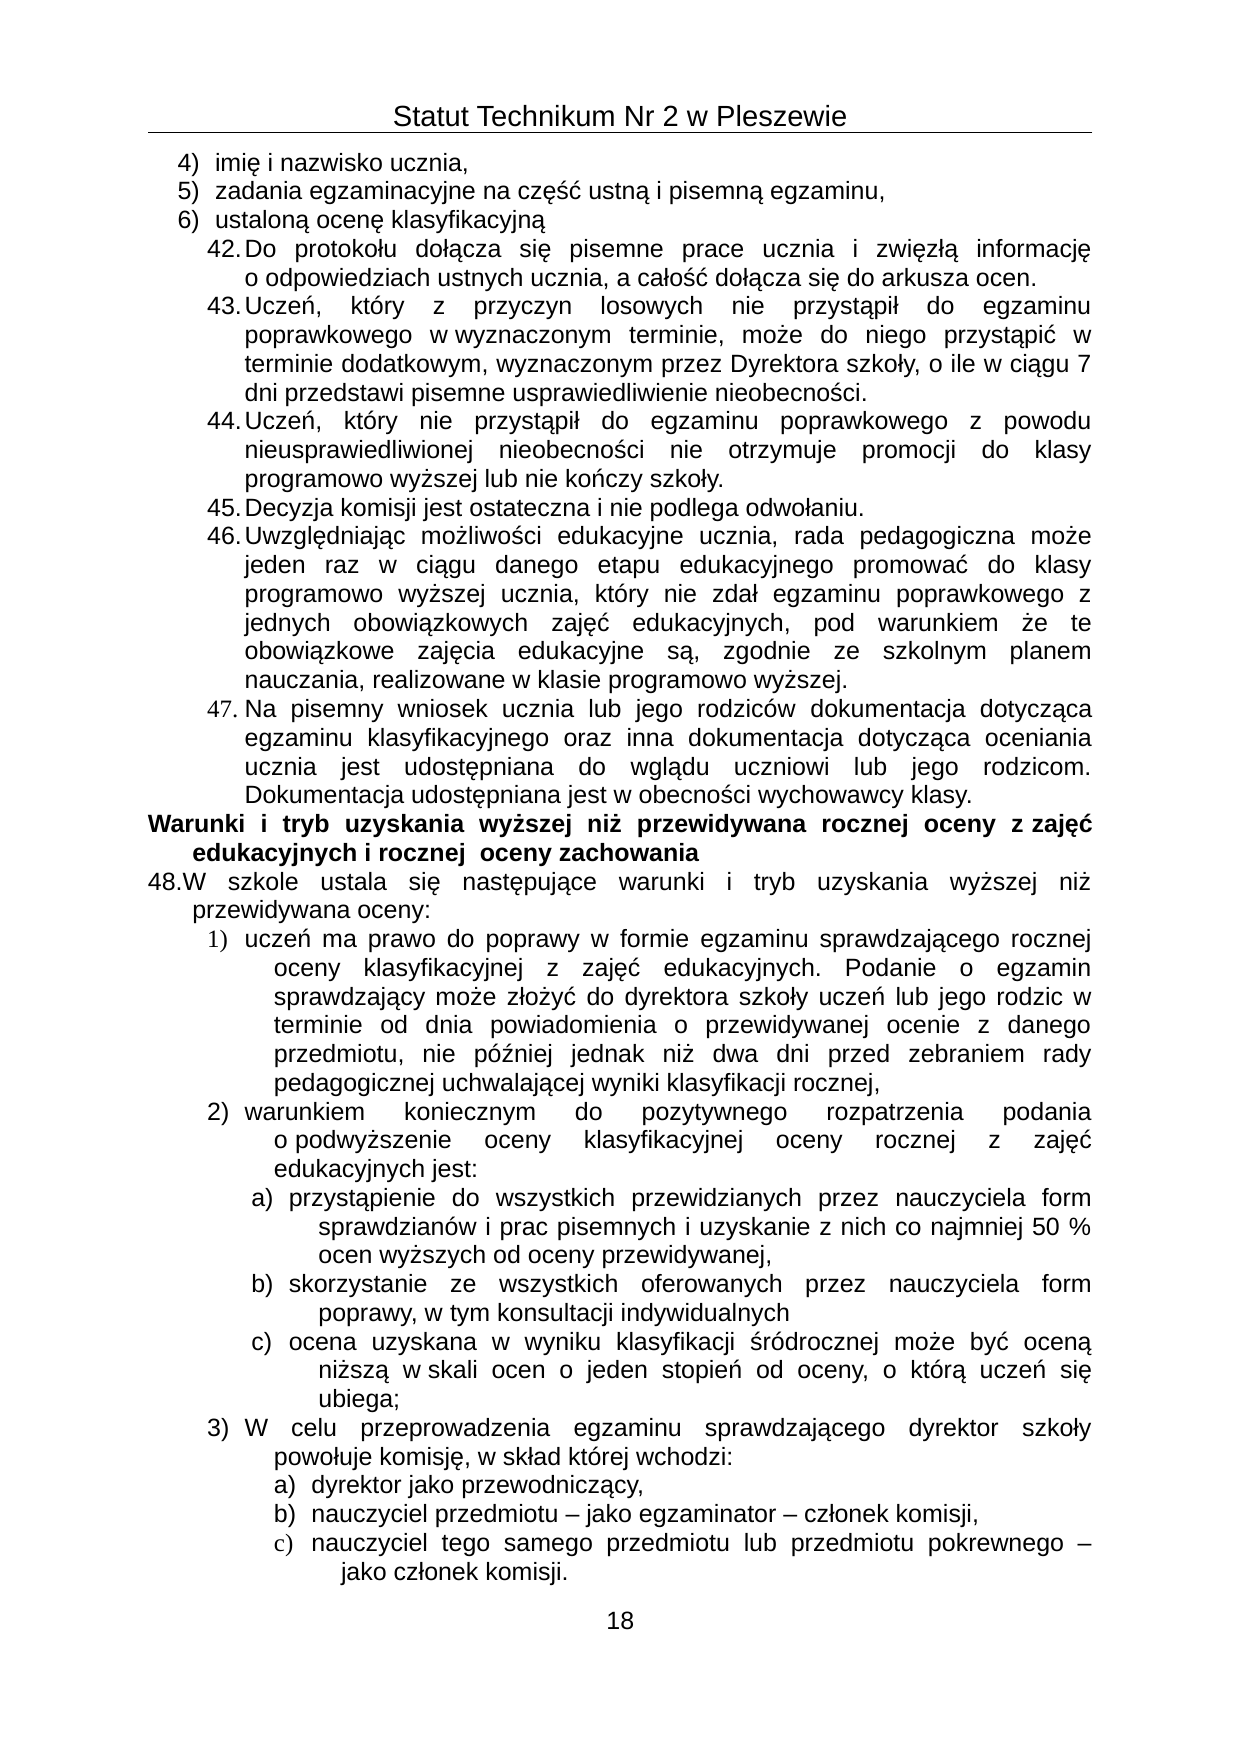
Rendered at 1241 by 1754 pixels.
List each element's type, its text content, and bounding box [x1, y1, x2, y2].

list dyrektor jako przewodniczący, [274, 1470, 1092, 1499]
list warunkiem koniecznym do pozytywnego rozpatrzenia podania o podwyższenie oceny klasyfikacyjnej oceny rocznej z zajęć edukacyjnych jest: [207, 1097, 1092, 1183]
list Na pisemny wniosek ucznia lub jego rodziców dokumentacja dotycząca egzaminu klasyfikacyjnego oraz inna dokumentacja dotycząca oceniania ucznia jest udostępniana do wglądu uczniowi lub jego rodzicom. Dokumentacja udostępniana jest w obecności wychowawcy klasy. [207, 694, 1092, 809]
list zadania egzaminacyjne na część ustną i pisemną egzaminu, [177, 176, 1092, 205]
list nauczyciel tego samego przedmiotu lub przedmiotu pokrewnego – jako członek komisji. [274, 1528, 1092, 1585]
text Warunki i tryb uzyskania wyższej niż przewidywana rocznej oceny z zajęć edukacyjnych i rocznej oceny zachowania [148, 809, 1092, 866]
list Uczeń, który z przyczyn losowych nie przystąpił do egzaminu poprawkowego w wyznaczonym terminie, może do niego przystąpić w terminie dodatkowym, wyznaczonym przez Dyrektora szkoły, o ile w ciągu 7 dni przedstawi pisemne usprawiedliwienie nieobecności. [207, 291, 1092, 406]
list skorzystanie ze wszystkich oferowanych przez nauczyciela form poprawy, w tym konsultacji indywidualnych [251, 1269, 1092, 1327]
list przystąpienie do wszystkich przewidzianych przez nauczyciela form sprawdzianów i prac pisemnych i uzyskanie z nich co najmniej 50 % ocen wyższych od oceny przewidywanej, [251, 1183, 1092, 1269]
list Decyzja komisji jest ostateczna i nie podlega odwołaniu. [207, 493, 1092, 521]
list ustaloną ocenę klasyfikacyjną [177, 205, 1092, 234]
list ocena uzyskana w wyniku klasyfikacji śródrocznej może być oceną niższą w skali ocen o jeden stopień od oceny, o którą uczeń się ubiega; [251, 1327, 1092, 1413]
list nauczyciel przedmiotu – jako egzaminator – członek komisji, [274, 1499, 1092, 1528]
list uczeń ma prawo do poprawy w formie egzaminu sprawdzającego rocznej oceny klasyfikacyjnej z zajęć edukacyjnych. Podanie o egzamin sprawdzający może złożyć do dyrektora szkoły uczeń lub jego rodzic w terminie od dnia powiadomienia o przewidywanej ocenie z danego przedmiotu, nie później jednak niż dwa dni przed zebraniem rady pedagogicznej uchwalającej wyniki klasyfikacji rocznej, [207, 924, 1092, 1097]
list W szkole ustala się następujące warunki i tryb uzyskania wyższej niż przewidywana oceny: [148, 866, 1092, 924]
list imię i nazwisko ucznia, [177, 148, 1092, 176]
list Uczeń, który nie przystąpił do egzaminu poprawkowego z powodu nieusprawiedliwionej nieobecności nie otrzymuje promocji do klasy programowo wyższej lub nie kończy szkoły. [207, 406, 1092, 493]
list Do protokołu dołącza się pisemne prace ucznia i zwięzłą informację o odpowiedziach ustnych ucznia, a całość dołącza się do arkusza ocen. [207, 234, 1092, 291]
list Uwzględniając możliwości edukacyjne ucznia, rada pedagogiczna może jeden raz w ciągu danego etapu edukacyjnego promować do klasy programowo wyższej ucznia, który nie zdał egzaminu poprawkowego z jednych obowiązkowych zajęć edukacyjnych, pod warunkiem że te obowiązkowe zajęcia edukacyjne są, zgodnie ze szkolnym planem nauczania, realizowane w klasie programowo wyższej. [207, 521, 1092, 694]
list W celu przeprowadzenia egzaminu sprawdzającego dyrektor szkoły powołuje komisję, w skład której wchodzi: [207, 1413, 1092, 1470]
